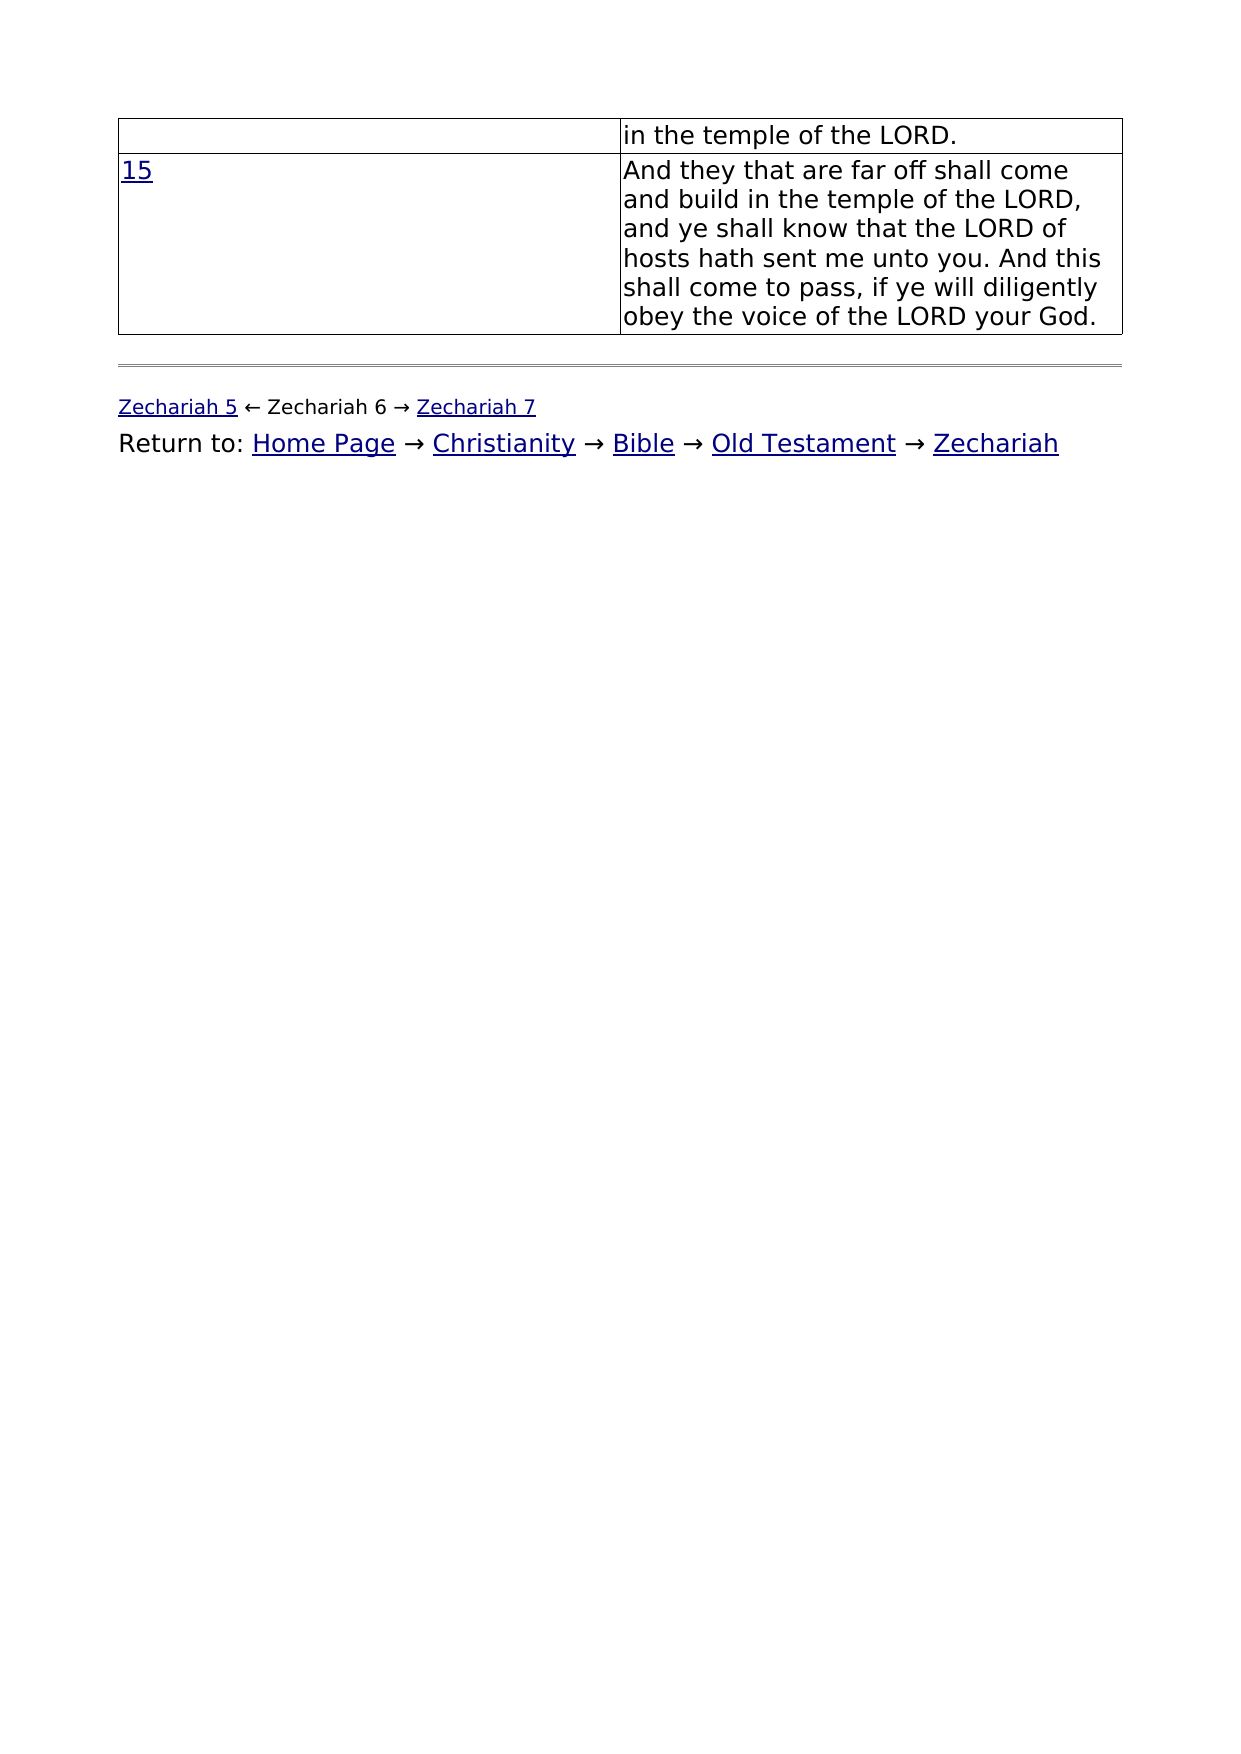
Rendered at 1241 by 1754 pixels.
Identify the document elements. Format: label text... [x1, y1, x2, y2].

table_cell 15 [119, 154, 620, 334]
table_cell And they that are far off shall come and build in the temple of the LORD, and ye shall know that the LORD of hosts hath sent me unto you. And this shall come to pass, if ye will diligently obey the voice of the LORD your God. [621, 154, 1122, 334]
table_cell in the temple of the LORD. [621, 119, 1122, 153]
table_cell [119, 119, 620, 153]
text Return to: Home Page → Christianity → Bible → Old Testament → Zechariah [118, 429, 1122, 459]
text Zechariah 5 ← Zechariah 6 → Zechariah 7 [118, 395, 1122, 429]
